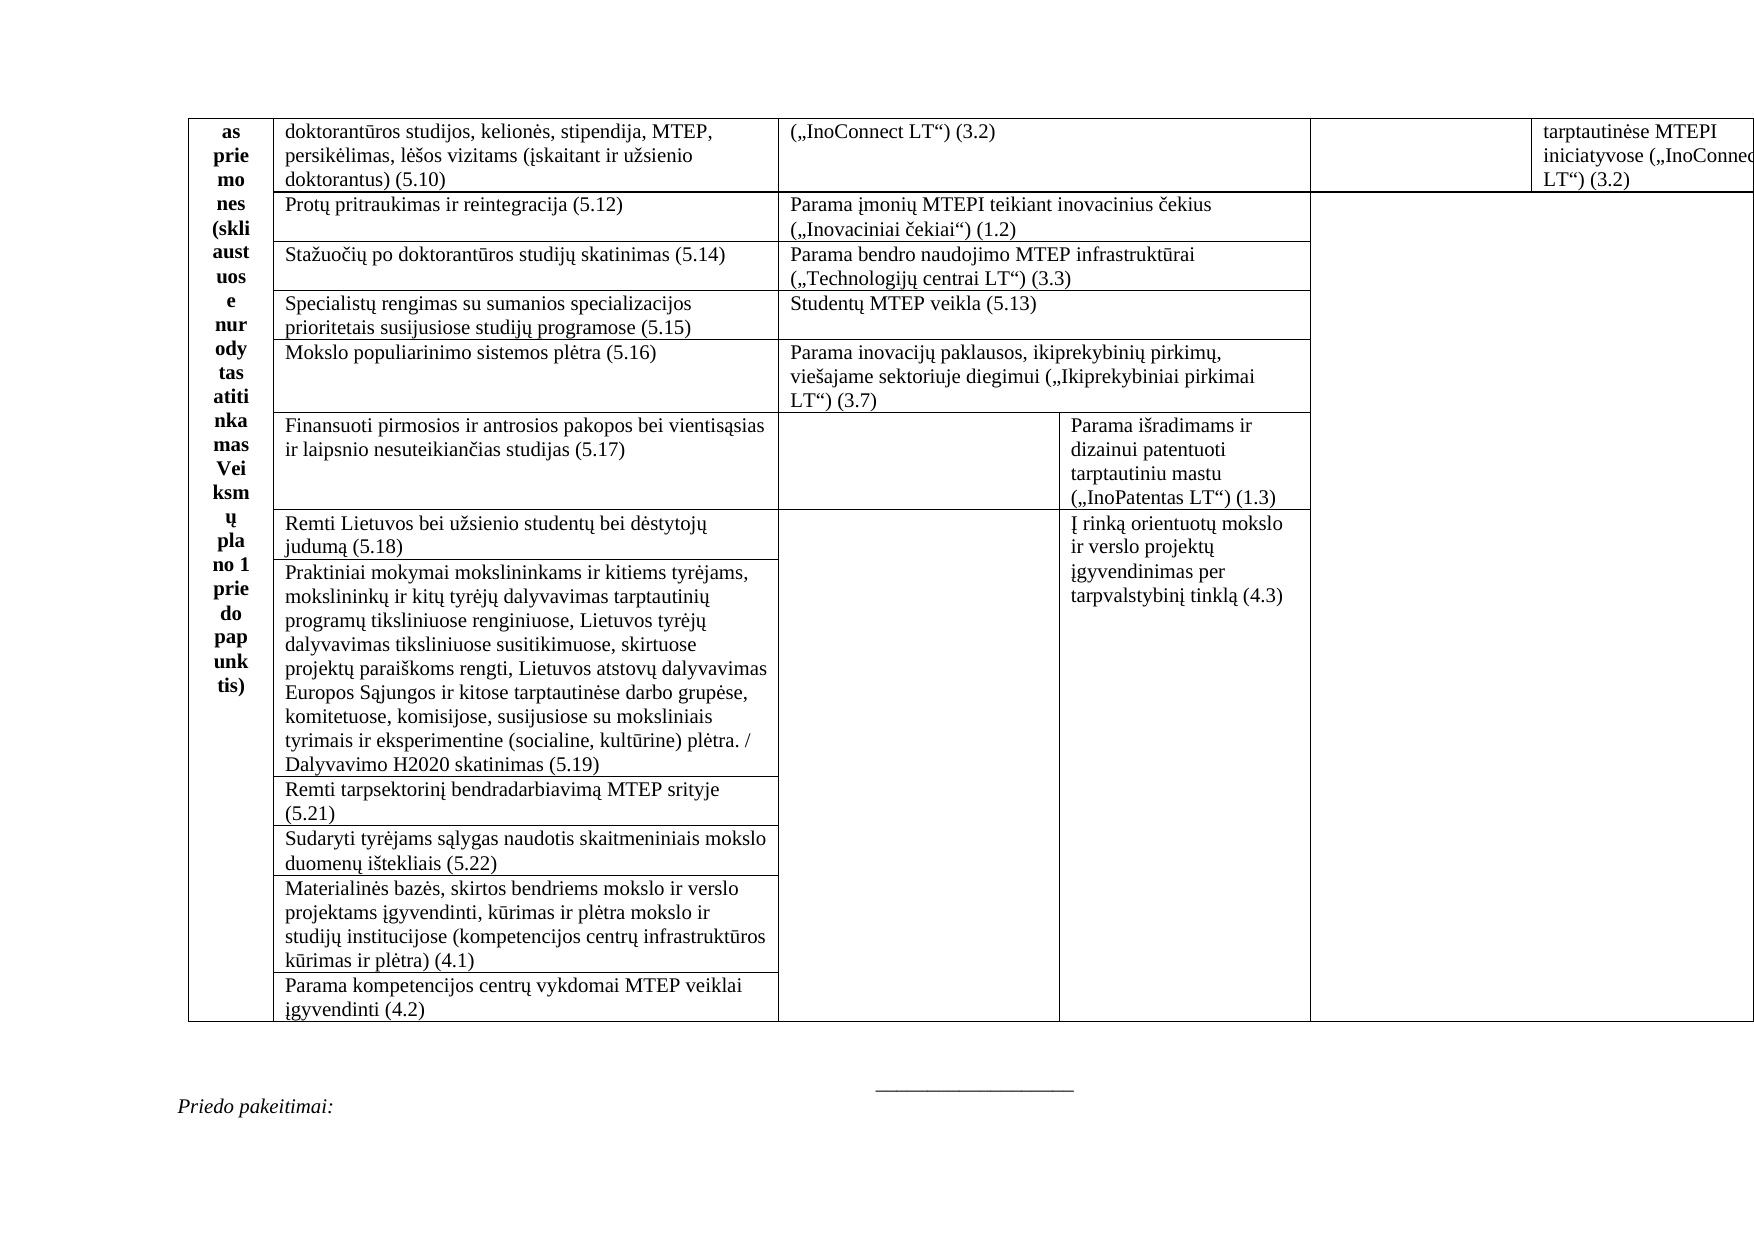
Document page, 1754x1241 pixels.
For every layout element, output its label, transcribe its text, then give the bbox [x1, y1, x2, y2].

table_cell Studentų MTEP veikla (5.13) [779, 291, 1310, 339]
table_cell Parama inovacijų paklausos, ikiprekybinių pirkimų, viešajame sektoriuje diegimui („Ikiprekybiniai pirkimai LT“) (3.7) [779, 340, 1310, 412]
table_cell Parama dalyvauti tarptautinėse MTEPI iniciatyvose („InoConnect LT“) (3.2) [1532, 119, 1753, 191]
table_cell Parama bendro naudojimo MTEP infrastruktūrai („Technologijų centrai LT“) (3.3) [779, 242, 1310, 290]
table_cell Parama išradimams ir dizainui patentuoti tarptautiniu mastu („InoPatentas LT“) (1.3) [1060, 413, 1310, 509]
table_cell doktorantūros studijos, kelionės, stipendija, MTEP, persikėlimas, lėšos vizitams (įskaitant ir užsienio doktorantus) (5.10) [274, 119, 778, 191]
table_cell Praktiniai mokymai mokslininkams ir kitiems tyrėjams, mokslininkų ir kitų tyrėjų dalyvavimas tarptautinių programų tiksliniuose renginiuose, Lietuvos tyrėjų dalyvavimas tiksliniuose susitikimuose, skirtuose projektų paraiškoms rengti, Lietuvos atstovų dalyvavimas Europos Sąjungos ir kitose tarptautinėse darbo grupėse, komitetuose, komisijose, susijusiose su moksliniais tyrimais ir eksperimentine (socialine, kultūrine) plėtra. / Dalyvavimo H2020 skatinimas (5.19) [274, 560, 778, 776]
table_cell [1311, 119, 1531, 191]
table_cell Remti Lietuvos bei užsienio studentų bei dėstytojų judumą (5.18) [274, 510, 778, 558]
table_cell Remti tarpsektorinį bendradarbiavimą MTEP srityje (5.21) [274, 777, 778, 825]
text Priedo pakeitimai: [177, 1094, 1713, 1118]
table_cell [1311, 193, 1753, 1021]
table_cell Protų pritraukimas ir reintegracija (5.12) [274, 193, 778, 241]
table_cell („InoConnect LT“) (3.2) [779, 119, 1310, 191]
table_cell Parama kompetencijos centrų vykdomai MTEP veiklai įgyvendinti (4.2) [274, 973, 778, 1021]
table_cell Parama įmonių MTEPI teikiant inovacinius čekius („Inovaciniai čekiai“) (1.2) [779, 193, 1310, 241]
table_cell Mokslo populiarinimo sistemos plėtra (5.16) [274, 340, 778, 412]
table_cell Finansuoti pirmosios ir antrosios pakopos bei vientisąsias ir laipsnio nesuteikiančias studijas (5.17) [274, 413, 778, 509]
table_cell Stažuočių po doktorantūros studijų skatinimas (5.14) [274, 242, 778, 290]
table_cell Į rinką orientuotų mokslo ir verslo projektų įgyvendinimas per tarpvalstybinį tinklą (4.3) [1060, 510, 1310, 1021]
table_cell [779, 510, 1059, 1021]
table_cell as priemones (skliaustuose nurodytas atitinkamas Veiksmų plano 1 priedo papunktis) [189, 119, 273, 1021]
table_cell Materialinės bazės, skirtos bendriems mokslo ir verslo projektams įgyvendinti, kūrimas ir plėtra mokslo ir studijų institucijose (kompetencijos centrų infrastruktūros kūrimas ir plėtra) (4.1) [274, 876, 778, 972]
table_cell Specialistų rengimas su sumanios specializacijos prioritetais susijusiose studijų programose (5.15) [274, 291, 778, 339]
table_cell Sudaryti tyrėjams sąlygas naudotis skaitmeniniais mokslo duomenų ištekliais (5.22) [274, 826, 778, 874]
text ___________________ [177, 1070, 1713, 1094]
table_cell [779, 413, 1059, 509]
